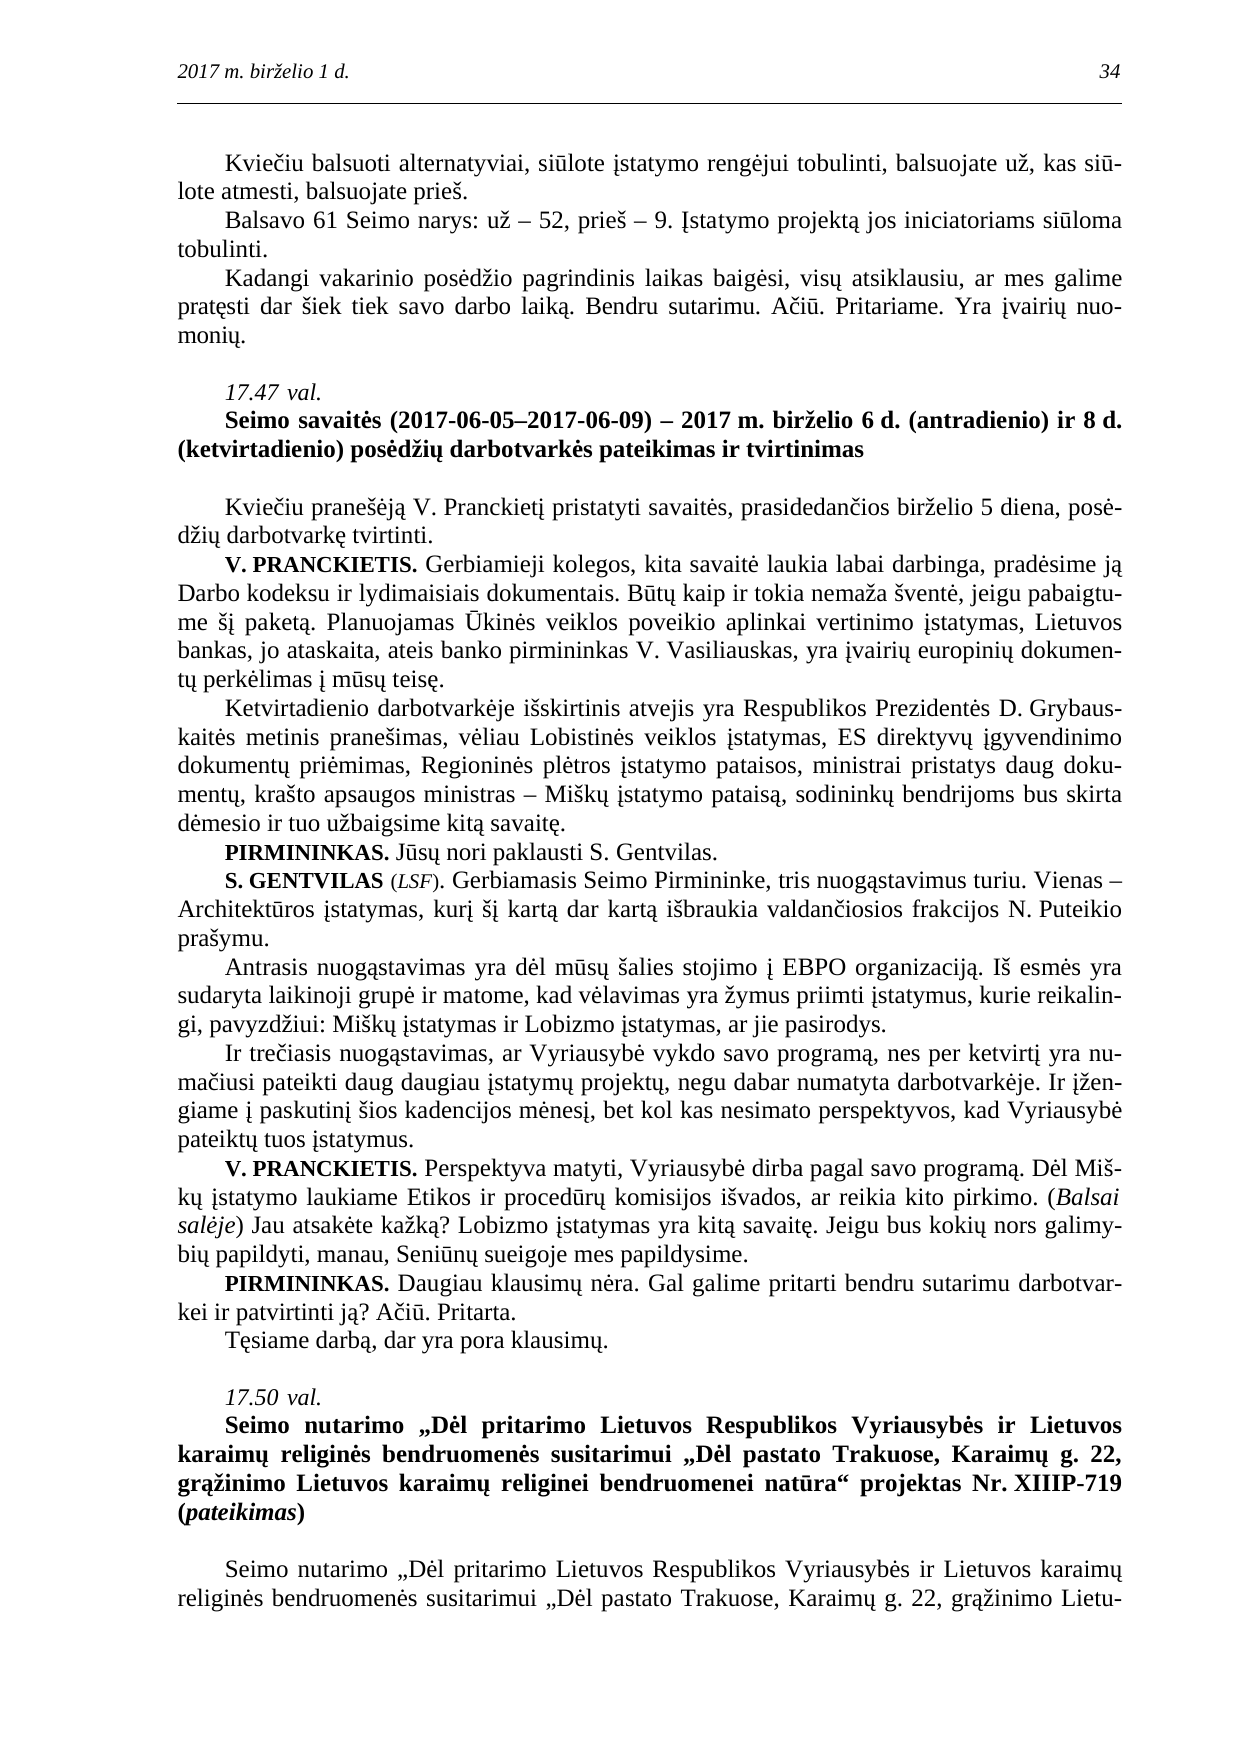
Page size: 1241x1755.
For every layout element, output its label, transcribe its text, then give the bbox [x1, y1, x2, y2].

text Sei­mo nu­ta­ri­mo „Dėl pri­ta­ri­mo Lie­tu­vos Res­pub­li­kos Vy­riau­sy­bės ir Lie­tu­vos karai­mų re­li­gi­nės ben­druo­me­nės su­si­ta­ri­mui „Dėl pa­sta­to Tra­kuo­se, Ka­rai­mų g. 22, grą­ži­ni­mo Lie­tu­vos ka­rai­mų re­li­gi­nei ben­druo­me­nei na­tū­ra“ pro­jek­tas Nr. XIIIP-719 (pa­tei­ki­mas) [177, 1410, 1122, 1525]
text Bal­sa­vo 61 Sei­mo na­rys: už – 52, prieš – 9. Įsta­ty­mo pro­jek­tą jos ini­cia­to­riams siū­lo­ma to­bu­lin­ti. [177, 205, 1122, 263]
text Ant­ra­sis nuo­gąs­ta­vi­mas yra dėl mū­sų ša­lies sto­ji­mo į EBPO or­ga­ni­za­ci­ją. Iš es­mės yra su­da­ry­ta lai­ki­no­ji gru­pė ir ma­to­me, kad vė­la­vi­mas yra žy­mus pri­im­ti įsta­ty­mus, ku­rie rei­ka­lin­gi, pa­vyz­džiui: Miš­kų įsta­ty­mas ir Lo­biz­mo įsta­ty­mas, ar jie pa­si­ro­dys. [177, 952, 1122, 1038]
text Tę­sia­me dar­bą, dar yra po­ra klau­si­mų. [177, 1325, 1122, 1354]
text Ir tre­čia­sis nuo­gąs­ta­vi­mas, ar Vy­riau­sy­bė vyk­do sa­vo pro­gra­mą, nes per ket­vir­tį yra nu­ma­čiu­si pa­teik­ti daug dau­giau įsta­ty­mų pro­jek­tų, ne­gu da­bar nu­ma­ty­ta dar­bo­tvarkėje. Ir įžen­gia­me į pas­ku­ti­nį šios ka­den­ci­jos mė­ne­sį, bet kol kas ne­si­ma­to per­spek­ty­vos, kad Vy­riau­sy­bė pa­teik­tų tuos įsta­ty­mus. [177, 1038, 1122, 1153]
text Kvie­čiu pra­ne­šė­ją V. Pranc­kie­tį pri­sta­ty­ti sa­vai­tės, pra­si­de­dan­čios bir­že­lio 5 die­na, po­sė­džių dar­bo­tvarkę tvir­tin­ti. [177, 492, 1122, 549]
text 17.47 val. [224, 378, 1122, 405]
text Ket­vir­ta­die­nio dar­bo­tvarkėje iš­skir­ti­nis at­ve­jis yra Res­pub­li­kos Pre­zi­den­tės D. Gry­baus­kai­tės me­ti­nis pra­ne­ši­mas, vė­liau Lo­bis­ti­nės veik­los įsta­ty­mas, ES di­rek­ty­vų įgy­ven­di­ni­mo do­ku­men­tų pri­ėmi­mas, Re­gio­ni­nės plėt­ros įsta­ty­mo pa­tai­sos, mi­nist­rai pri­sta­tys daug do­ku­men­tų, kraš­to ap­sau­gos mi­nist­ras – Miš­kų įsta­ty­mo pa­tai­są, so­di­nin­kų ben­dri­joms bus skir­ta dė­me­sio ir tuo už­baig­si­me ki­tą sa­vai­tę. [177, 693, 1122, 837]
text Ka­dan­gi va­ka­ri­nio po­sė­džio pa­grin­di­nis lai­kas bai­gė­si, vi­sų at­si­klau­siu, ar mes ga­li­me pra­tęs­ti dar šiek tiek sa­vo dar­bo lai­ką. Ben­dru su­ta­ri­mu. Ačiū. Pri­ta­ria­me. Yra įvai­rių nuo­monių. [177, 263, 1122, 349]
text PIRMININKAS. Dau­giau klau­si­mų nė­ra. Gal ga­li­me pri­tar­ti ben­dru su­ta­ri­mu dar­bo­tvar­kei ir pa­tvir­tin­ti ją? Ačiū. Pri­tar­ta. [177, 1268, 1122, 1325]
text Sei­mo nu­ta­ri­mo „Dėl pri­ta­ri­mo Lie­tu­vos Res­pub­li­kos Vy­riau­sy­bės ir Lie­tu­vos ka­rai­mų re­li­gi­nės ben­druo­me­nės su­si­ta­ri­mui „Dėl pa­sta­to Tra­kuo­se, Ka­rai­mų g. 22, grą­ži­ni­mo Lie­tu­ [177, 1554, 1122, 1612]
text 17.50 val. [224, 1383, 1122, 1410]
text V. PRANCKIETIS. Per­spek­ty­va ma­ty­ti, Vy­riau­sy­bė dir­ba pa­gal sa­vo pro­gra­mą. Dėl Miš­kų įsta­ty­mo lau­kia­me Eti­kos ir pro­ce­dū­rų ko­mi­si­jos iš­va­dos, ar rei­kia ki­to pir­ki­mo. (Bal­sai sa­lė­je) Jau at­sa­kė­te kaž­ką? Lo­biz­mo įsta­ty­mas yra ki­tą sa­vai­tę. Jei­gu bus ko­kių nors ga­li­my­bių pa­pil­dy­ti, ma­nau, Se­niū­nų su­ei­go­je mes pa­pil­dy­si­me. [177, 1153, 1122, 1268]
text S. GENTVILAS (LSF). Ger­bia­ma­sis Sei­mo Pir­mi­nin­ke, tris nuo­gąs­ta­vi­mus tu­riu. Vie­nas – Ar­chi­tek­tū­ros įsta­ty­mas, kurį šį kar­tą dar kar­tą iš­brau­kia val­dan­čio­sios frak­ci­jos N. Pu­tei­kio pra­šy­mu. [177, 865, 1122, 952]
text Seimo sa­vai­tės (2017-06-05–2017-06-09) – 2017 m. bir­že­lio 6 d. (ant­ra­die­nio) ir 8 d. (ketvir­ta­die­nio) po­sė­džių dar­bo­tvarkės pateikimas ir tvirtinimas [177, 405, 1122, 463]
text Kvie­čiu bal­suo­ti al­ter­na­ty­viai, siū­lo­te įsta­ty­mo ren­gė­jui to­bu­lin­ti, bal­suo­ja­te už, kas siū­lo­te at­mes­ti, bal­suo­ja­te prieš. [177, 148, 1122, 205]
text V. PRANCKIETIS. Ger­bia­mie­ji ko­le­gos, ki­ta sa­vai­tė lau­kia la­bai dar­bin­ga, pra­dė­si­me ją Dar­bo ko­dek­su ir ly­di­mai­siais do­ku­men­tais. Bū­tų kaip ir to­kia ne­ma­ža šven­tė, jei­gu pa­baig­tu­me šį pa­ke­tą. Pla­nuo­ja­mas Ūki­nės veik­los po­vei­kio ap­lin­kai ver­ti­ni­mo įsta­ty­mas, Lie­tu­vos ban­kas, jo ata­skai­ta, at­eis ban­ko pir­mi­nin­kas V. Va­si­liaus­kas, yra įvai­rių eu­ro­pi­nių do­ku­men­tų per­kė­li­mas į mū­sų tei­sę. [177, 549, 1122, 693]
text PIRMININKAS. Jū­sų no­ri pa­klaus­ti S. Gent­vi­las. [177, 837, 1122, 865]
